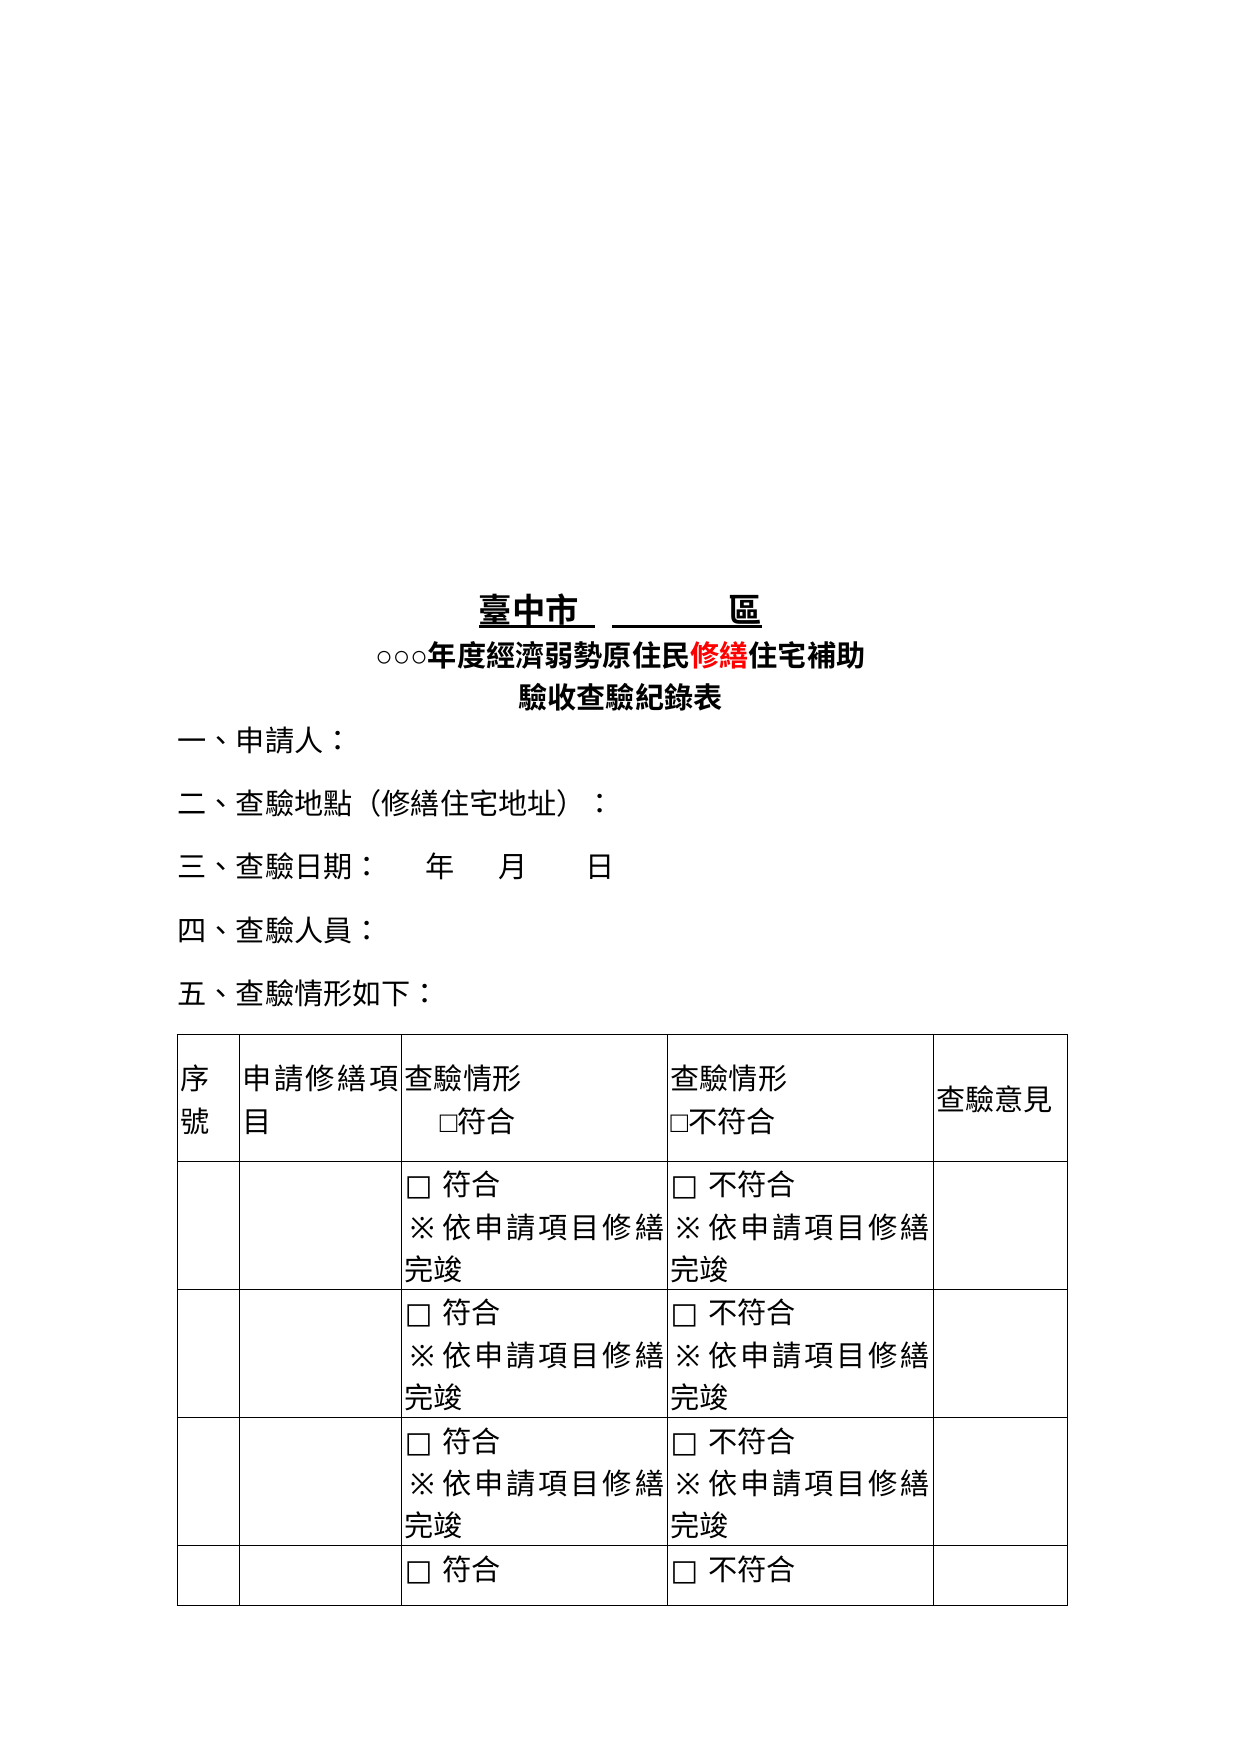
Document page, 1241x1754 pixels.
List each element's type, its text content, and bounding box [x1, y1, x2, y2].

table_cell [240, 1290, 401, 1417]
table_cell 符合 ※依申請項目修繕完竣 [402, 1290, 667, 1417]
table_cell [934, 1162, 1067, 1289]
table_cell [178, 1290, 239, 1417]
table_cell [240, 1418, 401, 1545]
table_cell 符合 ※依申請項目修繕完竣 [402, 1546, 667, 1605]
text ○○○年度經濟弱勢原住民修繕住宅補助 [177, 632, 1063, 675]
table_cell 不符合 ※依申請項目修繕完竣 [668, 1290, 933, 1417]
table_cell [240, 1546, 401, 1605]
table_cell 不符合 ※依申請項目修繕完竣 [668, 1162, 933, 1289]
table_header 查驗情形 □符合 [402, 1035, 667, 1161]
text 五、查驗情形如下： [177, 971, 1063, 1013]
table_cell 不符合 ※依申請項目修繕完竣 [668, 1418, 933, 1545]
table_cell 符合 ※依申請項目修繕完竣 [402, 1418, 667, 1545]
table_cell 不符合 ※依申請項目修繕完竣 [668, 1546, 933, 1605]
table_cell [934, 1290, 1067, 1417]
table_cell 符合 ※依申請項目修繕完竣 [402, 1162, 667, 1289]
table_header 查驗意見 [934, 1035, 1067, 1161]
text 驗收查驗紀錄表 [177, 675, 1063, 717]
table_header 序號 [178, 1035, 239, 1161]
table_cell [178, 1418, 239, 1545]
table_cell [178, 1162, 239, 1289]
table_header 查驗情形 □不符合 [668, 1035, 933, 1161]
text 臺中市 區 [177, 584, 1063, 632]
table_header 申請修繕項目 [240, 1035, 401, 1161]
table_cell [934, 1418, 1067, 1545]
table_cell [934, 1546, 1067, 1605]
text 二、查驗地點（修繕住宅地址）： [177, 781, 1063, 823]
text 四、查驗人員： [177, 907, 1063, 950]
text 一、申請人： [177, 717, 1063, 759]
table_cell [240, 1162, 401, 1289]
text 三、查驗日期： 年 月 日 [177, 844, 1063, 886]
table_cell [178, 1546, 239, 1605]
